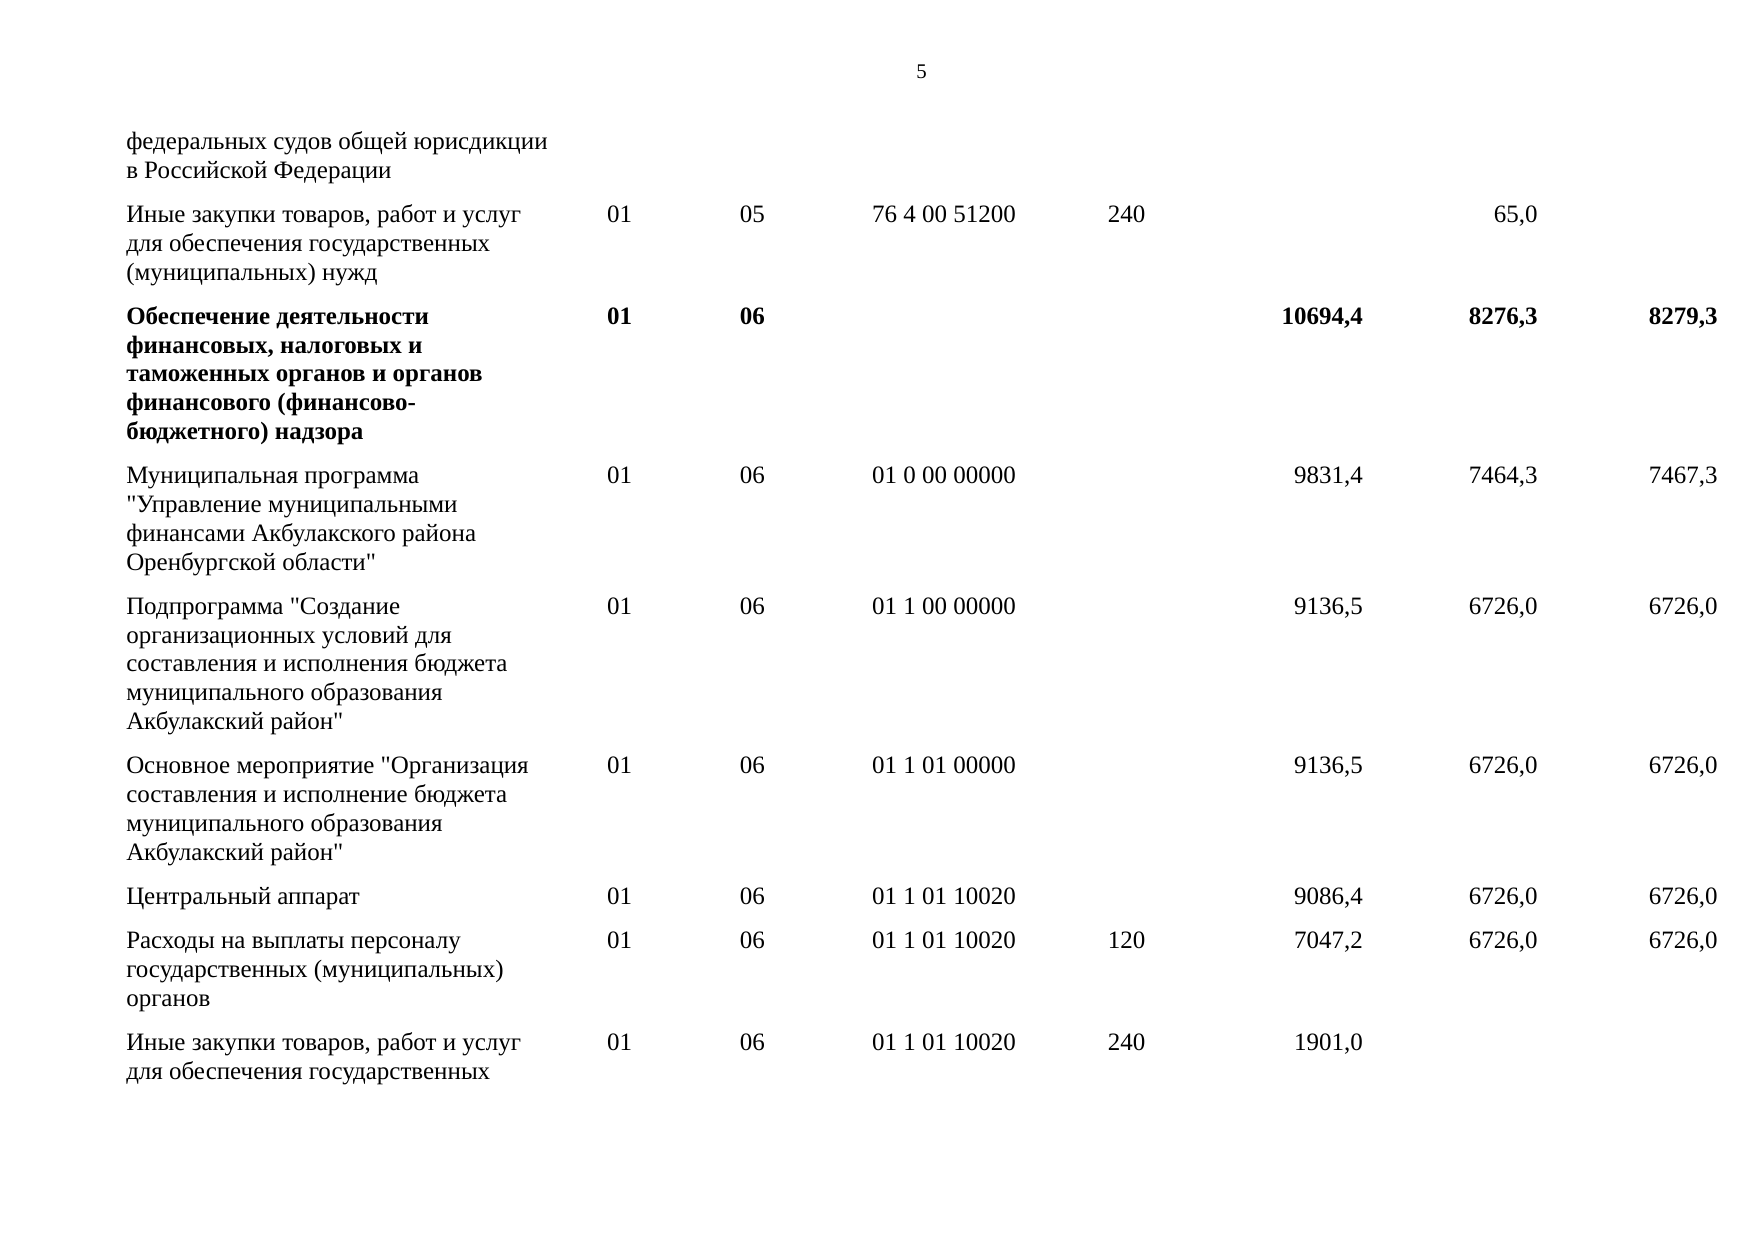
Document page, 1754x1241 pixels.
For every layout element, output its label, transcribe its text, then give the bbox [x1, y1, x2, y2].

table_cell 7464,3 [1370, 453, 1545, 583]
table_cell [678, 118, 826, 191]
table_cell [1370, 118, 1545, 191]
table_cell [1061, 743, 1191, 873]
table_cell [109, 873, 118, 917]
table_cell [109, 191, 118, 293]
table_cell [109, 1019, 118, 1092]
table_cell 01 [560, 873, 678, 917]
table_cell [1725, 453, 1729, 583]
table_cell федеральных судов общей юрисдикции в Российской Федерации [118, 118, 560, 191]
table_cell [1725, 118, 1729, 191]
table_cell [109, 743, 118, 873]
table_cell [1725, 583, 1729, 742]
table_cell [109, 118, 118, 191]
table_cell [826, 293, 1061, 452]
table_cell [1370, 1019, 1545, 1092]
table_cell Иные закупки товаров, работ и услуг для обеспечения государственных [118, 1019, 560, 1092]
table_cell 9086,4 [1191, 873, 1370, 917]
table_cell Расходы на выплаты персоналу государственных (муниципальных) органов [118, 918, 560, 1019]
table_cell [1191, 191, 1370, 293]
table_cell 06 [678, 1019, 826, 1092]
table_cell [1061, 583, 1191, 742]
table_cell 01 [560, 1019, 678, 1092]
table_cell Иные закупки товаров, работ и услуг для обеспечения государственных (муниципальных) нужд [118, 191, 560, 293]
table_cell Обеспечение деятельности финансовых, налоговых и таможенных органов и органов финансового (финансово-бюджетного) надзора [118, 293, 560, 452]
table_cell 8276,3 [1370, 293, 1545, 452]
table_cell 06 [678, 918, 826, 1019]
table_cell 01 [560, 293, 678, 452]
table_cell 7467,3 [1545, 453, 1725, 583]
table_cell 01 1 01 00000 [826, 743, 1061, 873]
table_cell Подпрограмма "Создание организационных условий для составления и исполнения бюджета муниципального образования Акбулакский район" [118, 583, 560, 742]
table_cell 06 [678, 293, 826, 452]
table_cell [1061, 873, 1191, 917]
table_cell 6726,0 [1370, 918, 1545, 1019]
table_cell [1061, 293, 1191, 452]
table_cell 10694,4 [1191, 293, 1370, 452]
table_cell [1061, 118, 1191, 191]
table_cell [1545, 118, 1725, 191]
table_cell 240 [1061, 1019, 1191, 1092]
table_cell 06 [678, 873, 826, 917]
table_cell 6726,0 [1545, 743, 1725, 873]
table_cell [1545, 191, 1725, 293]
table_cell 01 [560, 743, 678, 873]
table_cell [1191, 118, 1370, 191]
table_cell [109, 583, 118, 742]
table_cell 01 [560, 583, 678, 742]
table_cell 120 [1061, 918, 1191, 1019]
table_cell [1725, 1019, 1729, 1092]
table_cell 01 1 01 10020 [826, 918, 1061, 1019]
table_cell Центральный аппарат [118, 873, 560, 917]
table_cell 06 [678, 453, 826, 583]
table_cell [1061, 453, 1191, 583]
table_cell 9136,5 [1191, 583, 1370, 742]
table_cell Основное мероприятие "Организация составления и исполнение бюджета муниципального образования Акбулакский район" [118, 743, 560, 873]
table_cell 6726,0 [1545, 873, 1725, 917]
table_cell 7047,2 [1191, 918, 1370, 1019]
table_cell [1725, 191, 1729, 293]
table_cell 01 1 00 00000 [826, 583, 1061, 742]
table_cell 9136,5 [1191, 743, 1370, 873]
table_cell 06 [678, 583, 826, 742]
table_cell 01 1 01 10020 [826, 1019, 1061, 1092]
table_cell [109, 453, 118, 583]
table_cell 01 [560, 191, 678, 293]
table_cell 6726,0 [1545, 918, 1725, 1019]
table_cell [1725, 293, 1729, 452]
table_cell 06 [678, 743, 826, 873]
table_cell [1725, 743, 1729, 873]
table_cell [1725, 918, 1729, 1019]
table_cell 1901,0 [1191, 1019, 1370, 1092]
table_cell 6726,0 [1545, 583, 1725, 742]
table_cell 240 [1061, 191, 1191, 293]
table_cell Муниципальная программа "Управление муниципальными финансами Акбулакского района Оренбургской области" [118, 453, 560, 583]
table_cell 01 [560, 918, 678, 1019]
table_cell 6726,0 [1370, 873, 1545, 917]
table_cell 01 1 01 10020 [826, 873, 1061, 917]
table_cell 05 [678, 191, 826, 293]
table_cell [826, 118, 1061, 191]
table_cell 6726,0 [1370, 583, 1545, 742]
table_cell 6726,0 [1370, 743, 1545, 873]
table_cell 01 0 00 00000 [826, 453, 1061, 583]
table_cell [1545, 1019, 1725, 1092]
table_cell 76 4 00 51200 [826, 191, 1061, 293]
table_cell 9831,4 [1191, 453, 1370, 583]
table_cell 01 [560, 453, 678, 583]
table_cell [109, 918, 118, 1019]
table_cell 8279,3 [1545, 293, 1725, 452]
table_cell [109, 293, 118, 452]
table_cell 65,0 [1370, 191, 1545, 293]
table_cell [560, 118, 678, 191]
table_cell [1725, 873, 1729, 917]
